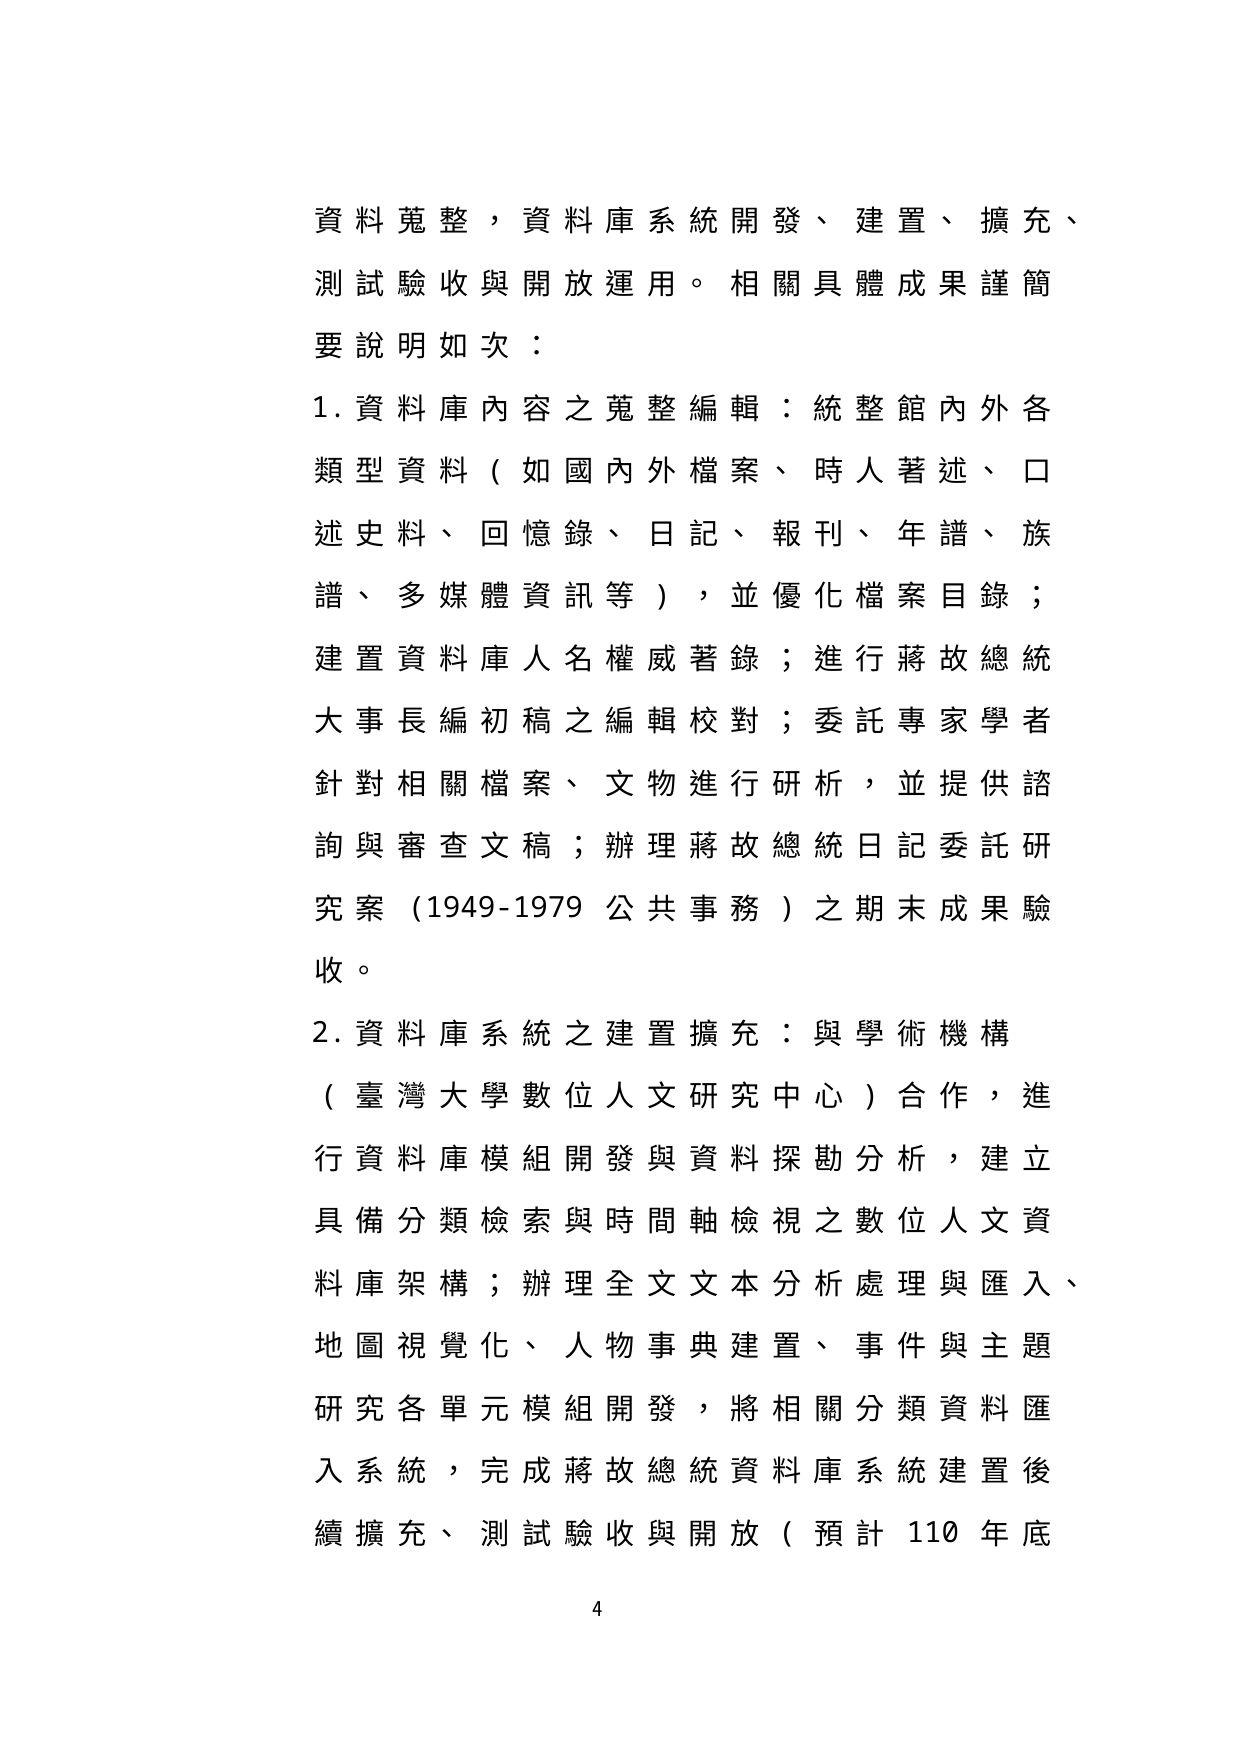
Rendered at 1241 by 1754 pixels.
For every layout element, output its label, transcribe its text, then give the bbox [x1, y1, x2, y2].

text 1.資料庫內容之蒐整編輯：統整館內外各類型資料(如國內外檔案、時人著述、口述史料、回憶錄、日記、報刊、年譜、族譜、多媒體資訊等)，並優化檔案目錄；建置資料庫人名權威著錄；進行蔣故總統大事長編初稿之編輯校對；委託專家學者針對相關檔案、文物進行研析，並提供諮詢與審查文稿；辦理蔣故總統日記委託研究案(1949-1979公共事務)之期末成果驗收。 [271, 365, 1058, 990]
text 2.資料庫系統之建置擴充：與學術機構(臺灣大學數位人文研究中心)合作，進行資料庫模組開發與資料探勘分析，建立具備分類檢索與時間軸檢視之數位人文資料庫架構；辦理全文文本分析處理與匯入、地圖視覺化、人物事典建置、事件與主題研究各單元模組開發，將相關分類資料匯入系統，完成蔣故總統資料庫系統建置後續擴充、測試驗收與開放(預計110年底前上線)，並在該資料庫之基本架構與原型上，賡續規劃建置李故總統登輝先生(以下簡稱李故總統)資料庫系統。 [271, 990, 1058, 1552]
text 截至110年8月底，國史館就辦理總統資料庫業務之工作，主要進行蔣故總統之資料蒐整，資料庫系統開發、建置、擴充、測試驗收與開放運用。相關具體成果謹簡要說明如次： [271, 177, 1058, 365]
